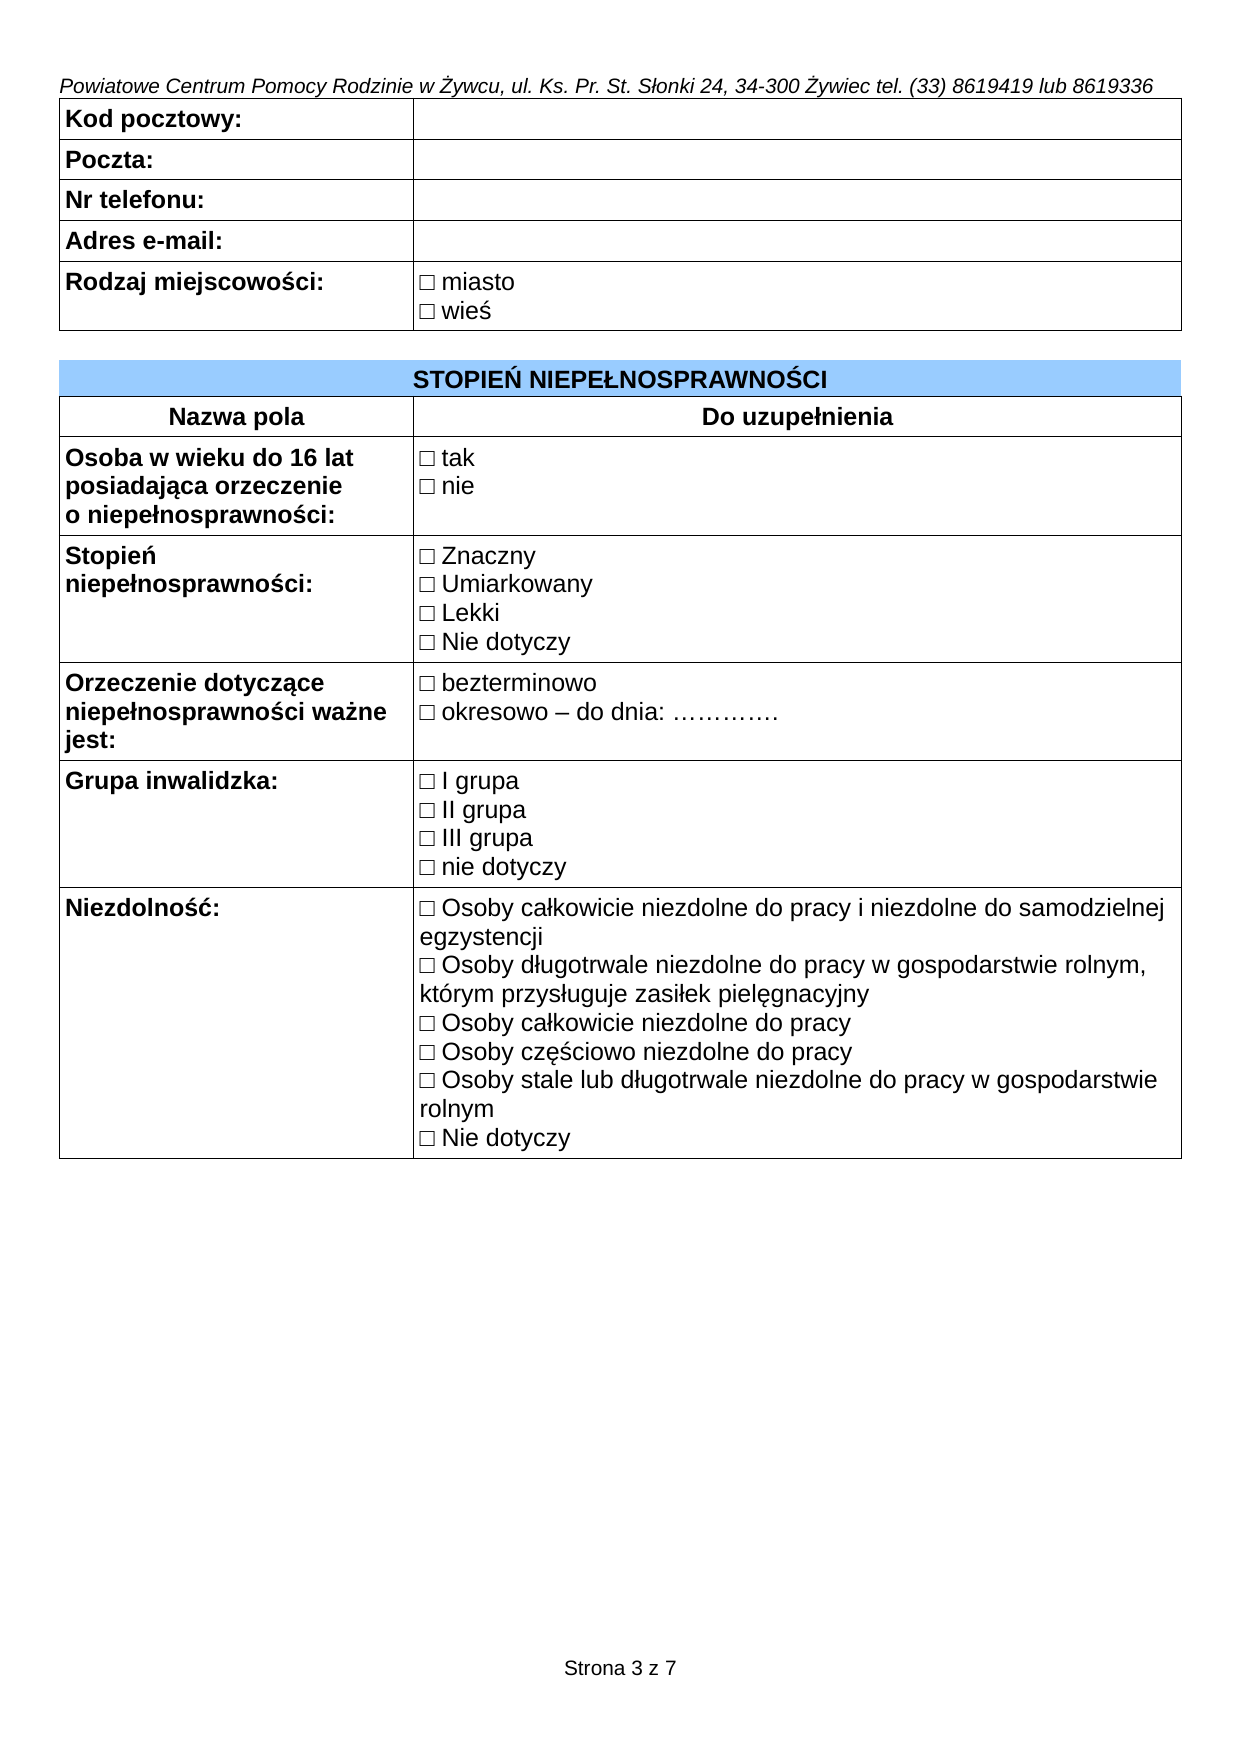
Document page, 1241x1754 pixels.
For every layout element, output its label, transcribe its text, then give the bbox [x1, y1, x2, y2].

table_cell [414, 99, 1181, 138]
table_cell Poczta: [60, 140, 413, 179]
table_cell Orzeczenie dotyczące niepełnosprawności ważne jest: [60, 663, 413, 760]
table_cell Nr telefonu: [60, 180, 413, 220]
table_header Nazwa pola [60, 397, 413, 436]
table_cell Kod pocztowy: [60, 99, 413, 138]
table_cell Rodzaj miejscowości: [60, 262, 413, 330]
table_cell □ Znaczny □ Umiarkowany □ Lekki □ Nie dotyczy [414, 536, 1181, 661]
table_cell [414, 180, 1181, 220]
table_cell [414, 140, 1181, 179]
table_cell [414, 221, 1181, 261]
table_cell □ Osoby całkowicie niezdolne do pracy i niezdolne do samodzielnej egzystencji □ Osoby długotrwale niezdolne do pracy w gospodarstwie rolnym, którym przysługuje zasiłek pielęgnacyjny □ Osoby całkowicie niezdolne do pracy □ Osoby częściowo niezdolne do pracy □ Osoby stale lub długotrwale niezdolne do pracy w gospodarstwie rolnym □ Nie dotyczy [414, 888, 1181, 1157]
subtitle STOPIEŃ NIEPEŁNOSPRAWNOŚCI [59, 360, 1181, 396]
table_cell Niezdolność: [60, 888, 413, 1157]
table_cell □ I grupa □ II grupa □ III grupa □ nie dotyczy [414, 761, 1181, 887]
table_cell Adres e-mail: [60, 221, 413, 261]
table_cell Grupa inwalidzka: [60, 761, 413, 887]
table_cell Osoba w wieku do 16 lat posiadająca orzeczenie o niepełnosprawności: [60, 437, 413, 534]
table_cell □ tak □ nie [414, 437, 1181, 534]
table_cell □ bezterminowo □ okresowo – do dnia: …………. [414, 663, 1181, 760]
table_cell Stopień niepełnosprawności: [60, 536, 413, 661]
table_header Do uzupełnienia [414, 397, 1181, 436]
table_cell □ miasto □ wieś [414, 262, 1181, 330]
